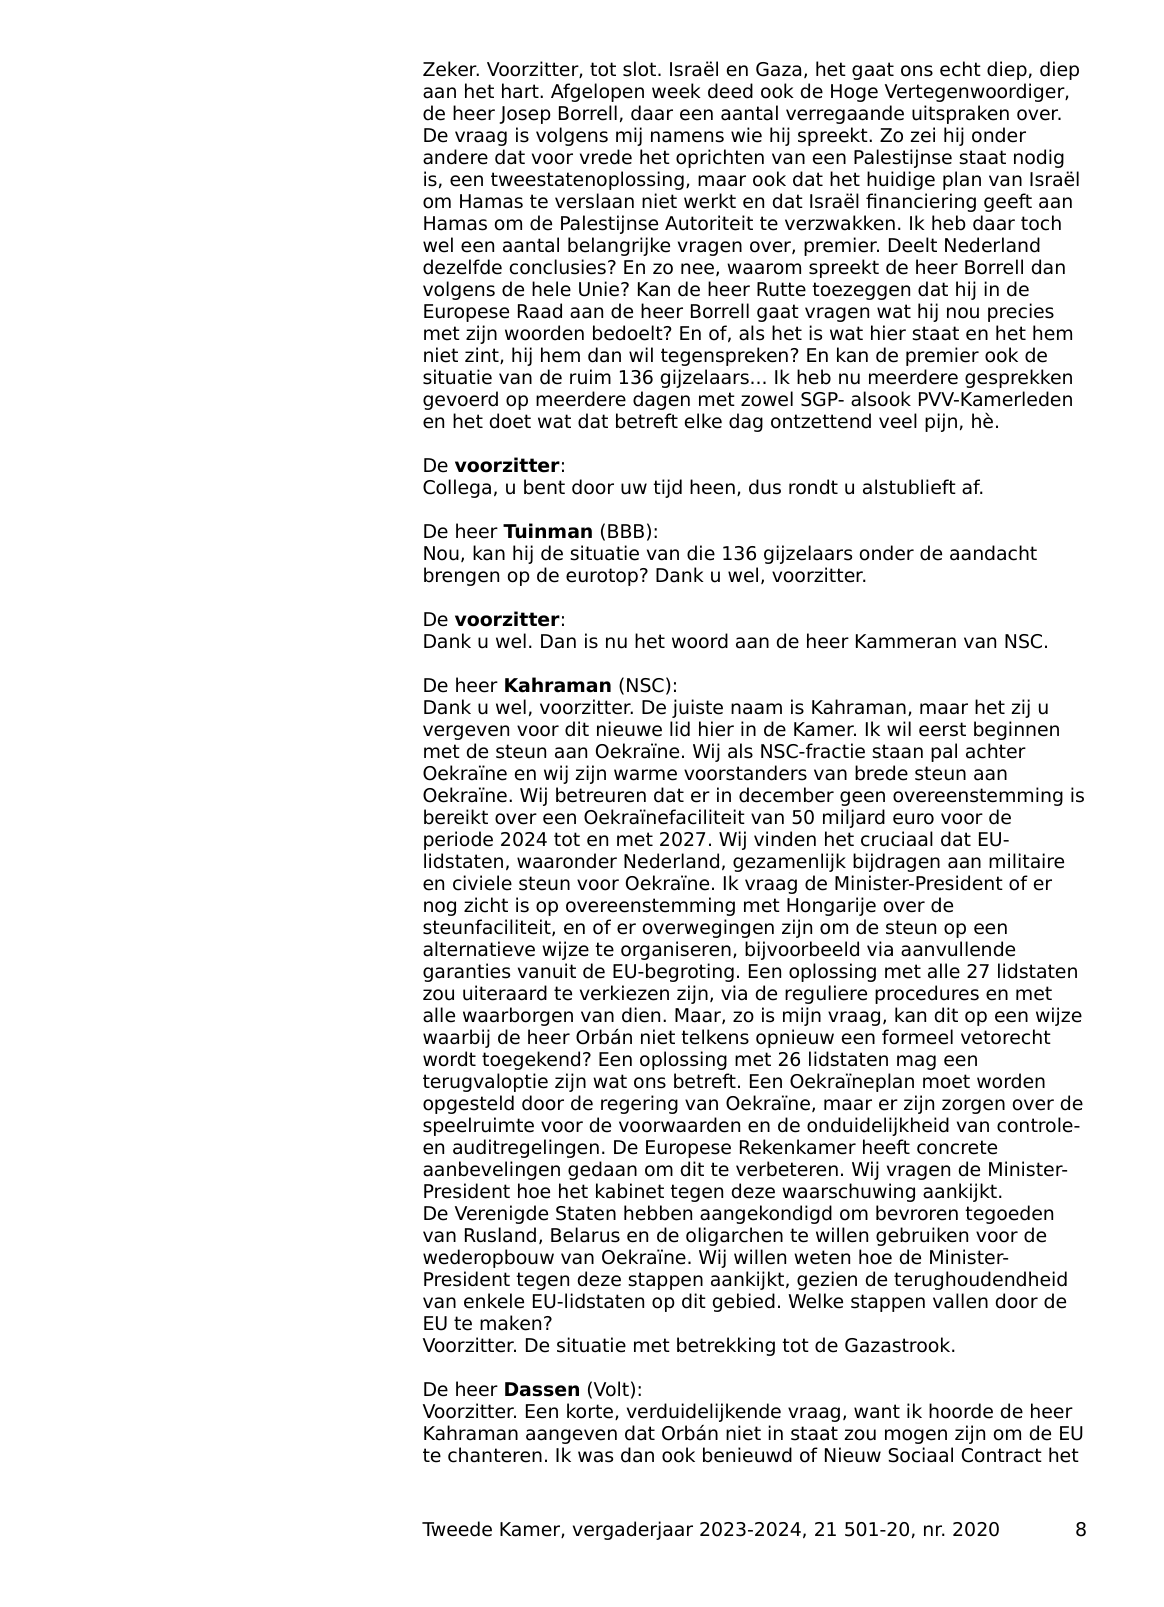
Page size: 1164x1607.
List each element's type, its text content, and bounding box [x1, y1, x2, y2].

text Voorzitter. De situatie met betrekking tot de Gazastrook. [422, 1335, 1087, 1357]
text Zeker. Voorzitter, tot slot. Israël en Gaza, het gaat ons echt diep, diep aan het hart. Afgelopen week deed ook de Hoge Vertegenwoordiger, de heer Josep Borrell, daar een aantal verregaande uitspraken over. De vraag is volgens mij namens wie hij spreekt. Zo zei hij onder andere dat voor vrede het oprichten van een Palestijnse staat nodig is, een tweestatenoplossing, maar ook dat het huidige plan van Israël om Hamas te verslaan niet werkt en dat Israël financiering geeft aan Hamas om de Palestijnse Autoriteit te verzwakken. Ik heb daar toch wel een aantal belangrijke vragen over, premier. Deelt Nederland dezelfde conclusies? En zo nee, waarom spreekt de heer Borrell dan volgens de hele Unie? Kan de heer Rutte toezeggen dat hij in de Europese Raad aan de heer Borrell gaat vragen wat hij nou precies met zijn woorden bedoelt? En of, als het is wat hier staat en het hem niet zint, hij hem dan wil tegenspreken? En kan de premier ook de situatie van de ruim 136 gijzelaars... Ik heb nu meerdere gesprekken gevoerd op meerdere dagen met zowel SGP- alsook PVV-Kamerleden en het doet wat dat betreft elke dag ontzettend veel pijn, hè. [422, 59, 1087, 433]
text De voorzitter: [422, 455, 1087, 477]
text Nou, kan hij de situatie van die 136 gijzelaars onder de aandacht brengen op de eurotop? Dank u wel, voorzitter. [422, 543, 1087, 587]
text De voorzitter: [422, 609, 1087, 631]
text De heer Kahraman (NSC): [422, 675, 1087, 697]
text De Verenigde Staten hebben aangekondigd om bevroren tegoeden van Rusland, Belarus en de oligarchen te willen gebruiken voor de wederopbouw van Oekraïne. Wij willen weten hoe de Minister-President tegen deze stappen aankijkt, gezien de terughoudendheid van enkele EU-lidstaten op dit gebied. Welke stappen vallen door de EU te maken? [422, 1203, 1087, 1335]
text De heer Dassen (Volt): [422, 1379, 1087, 1401]
text Collega, u bent door uw tijd heen, dus rondt u alstublieft af. [422, 477, 1087, 499]
text Voorzitter. Een korte, verduidelijkende vraag, want ik hoorde de heer Kahraman aangeven dat Orbán niet in staat zou mogen zijn om de EU te chanteren. Ik was dan ook benieuwd of Nieuw Sociaal Contract het [422, 1401, 1087, 1467]
text Dank u wel, voorzitter. De juiste naam is Kahraman, maar het zij u vergeven voor dit nieuwe lid hier in de Kamer. Ik wil eerst beginnen met de steun aan Oekraïne. Wij als NSC-fractie staan pal achter Oekraïne en wij zijn warme voorstanders van brede steun aan Oekraïne. Wij betreuren dat er in december geen overeenstemming is bereikt over een Oekraïnefaciliteit van 50 miljard euro voor de periode 2024 tot en met 2027. Wij vinden het cruciaal dat EU-lidstaten, waaronder Nederland, gezamenlijk bijdragen aan militaire en civiele steun voor Oekraïne. Ik vraag de Minister-President of er nog zicht is op overeenstemming met Hongarije over de steunfaciliteit, en of er overwegingen zijn om de steun op een alternatieve wijze te organiseren, bijvoorbeeld via aanvullende garanties vanuit de EU-begroting. Een oplossing met alle 27 lidstaten zou uiteraard te verkiezen zijn, via de reguliere procedures en met alle waarborgen van dien. Maar, zo is mijn vraag, kan dit op een wijze waarbij de heer Orbán niet telkens opnieuw een formeel vetorecht wordt toegekend? Een oplossing met 26 lidstaten mag een terugvaloptie zijn wat ons betreft. Een Oekraïneplan moet worden opgesteld door de regering van Oekraïne, maar er zijn zorgen over de speelruimte voor de voorwaarden en de onduidelijkheid van controle- en auditregelingen. De Europese Rekenkamer heeft concrete aanbevelingen gedaan om dit te verbeteren. Wij vragen de Minister-President hoe het kabinet tegen deze waarschuwing aankijkt. [422, 697, 1087, 1203]
text Dank u wel. Dan is nu het woord aan de heer Kammeran van NSC. [422, 631, 1087, 653]
text De heer Tuinman (BBB): [422, 521, 1087, 543]
